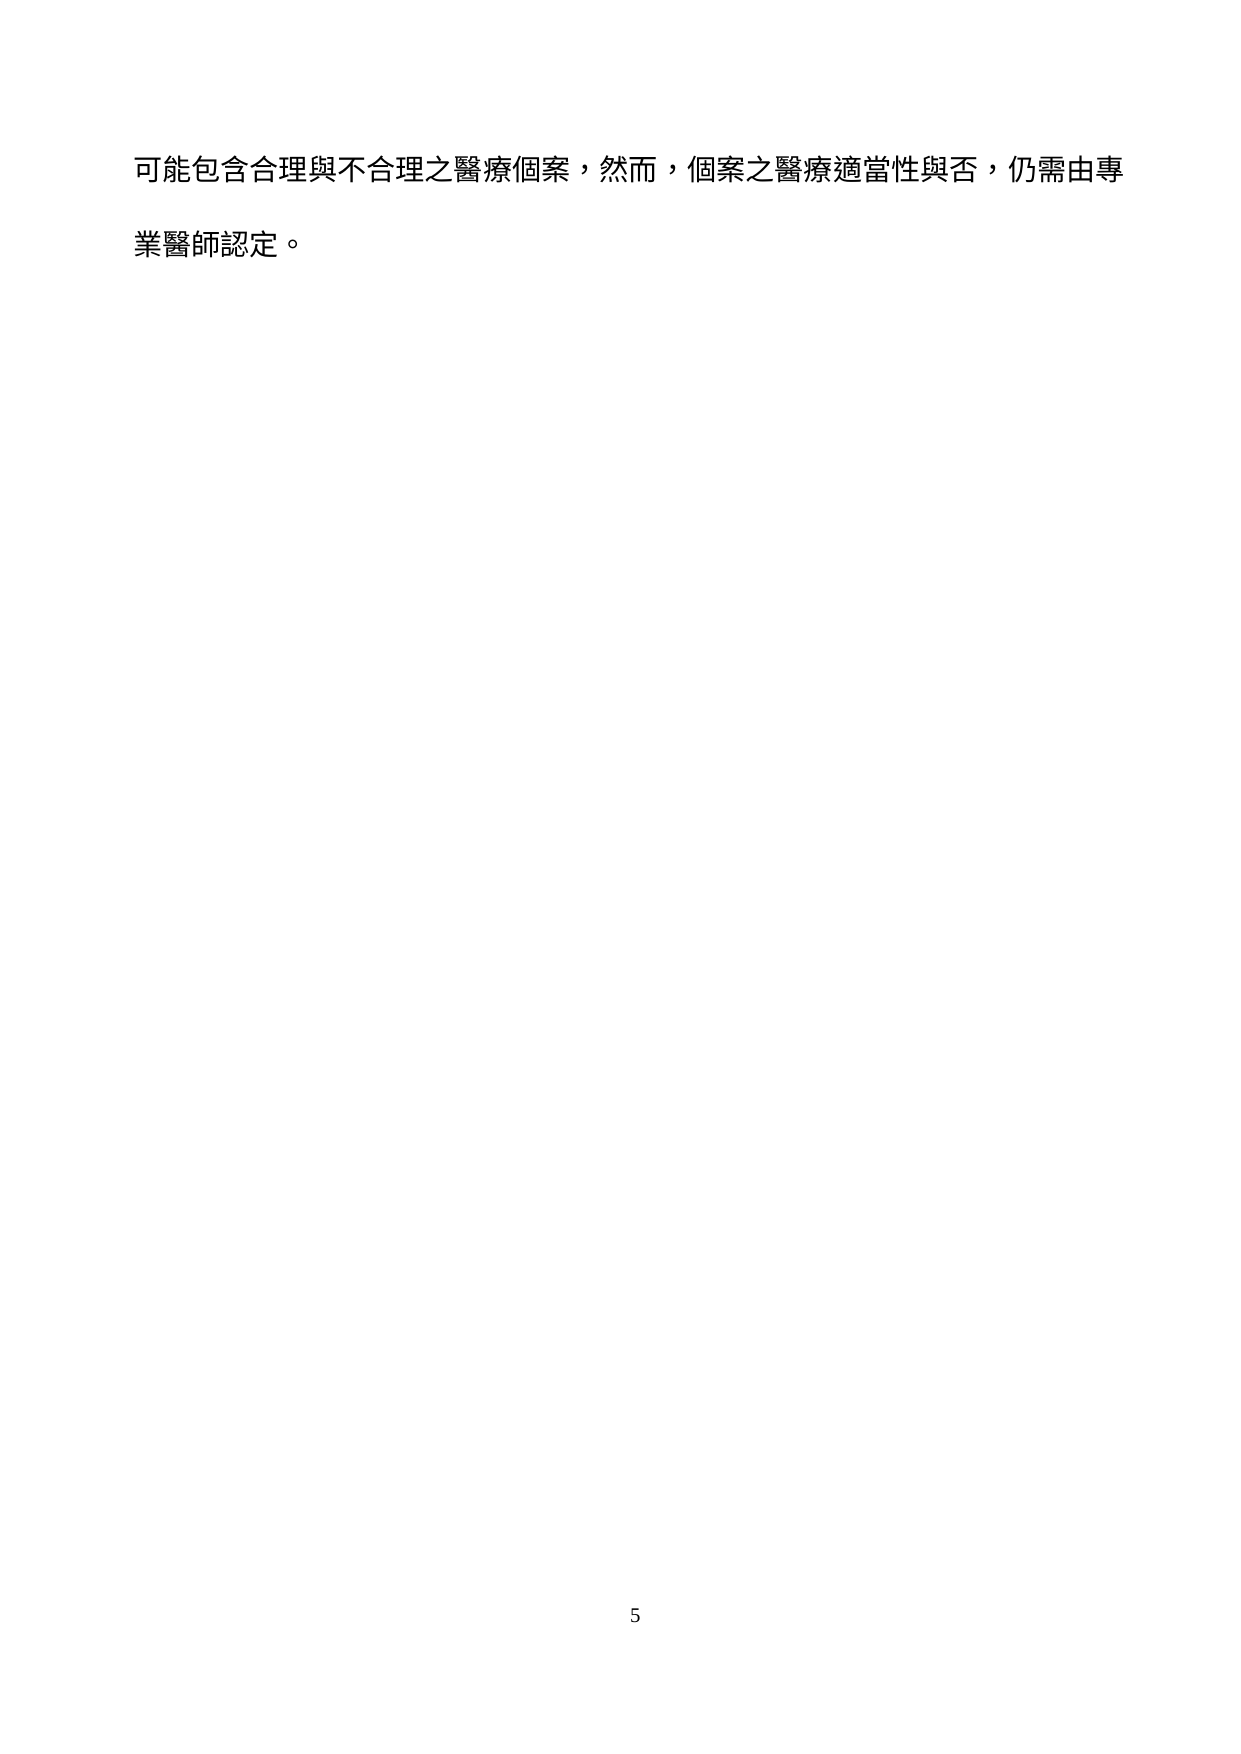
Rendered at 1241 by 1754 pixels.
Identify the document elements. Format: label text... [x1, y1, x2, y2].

text 可能包含合理與不合理之醫療個案，然而，個案之醫療適當性與否，仍需由專業醫師認定。 [133, 130, 1131, 280]
